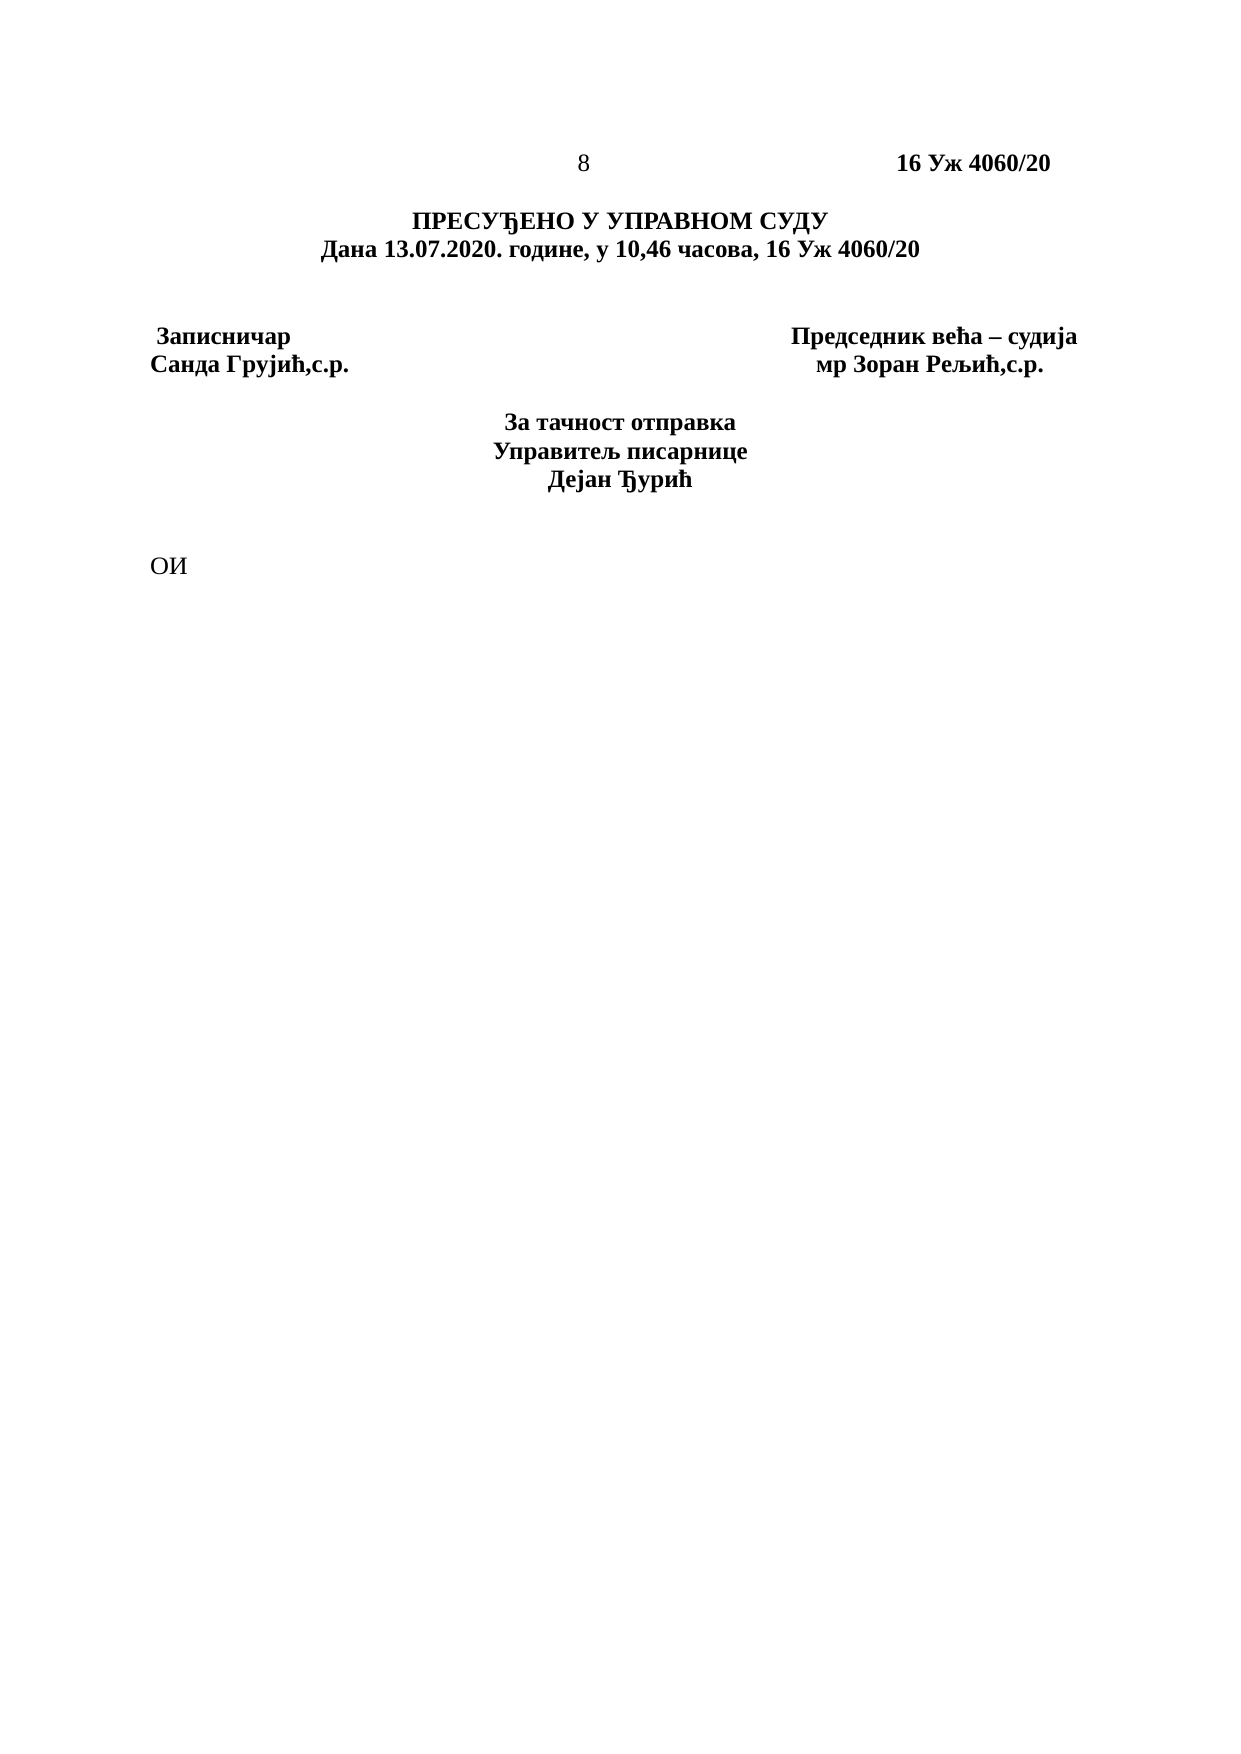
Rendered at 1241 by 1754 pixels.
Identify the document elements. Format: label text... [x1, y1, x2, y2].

text Записничар Председник већа – судија [150, 321, 1090, 349]
text За тачност отправка [150, 407, 1090, 436]
text ПРЕСУЂЕНО У УПРАВНОМ СУДУ [150, 206, 1090, 234]
text Дејан Ђурић [150, 464, 1090, 493]
text ОИ [150, 551, 1090, 579]
text Дана 13.07.2020. године, у 10,46 часова, 16 Уж 4060/20 [150, 234, 1090, 263]
text Санда Грујић,с.р. мр Зоран Рељић,с.р. [150, 349, 1090, 378]
text Управитељ писарнице [150, 436, 1090, 464]
